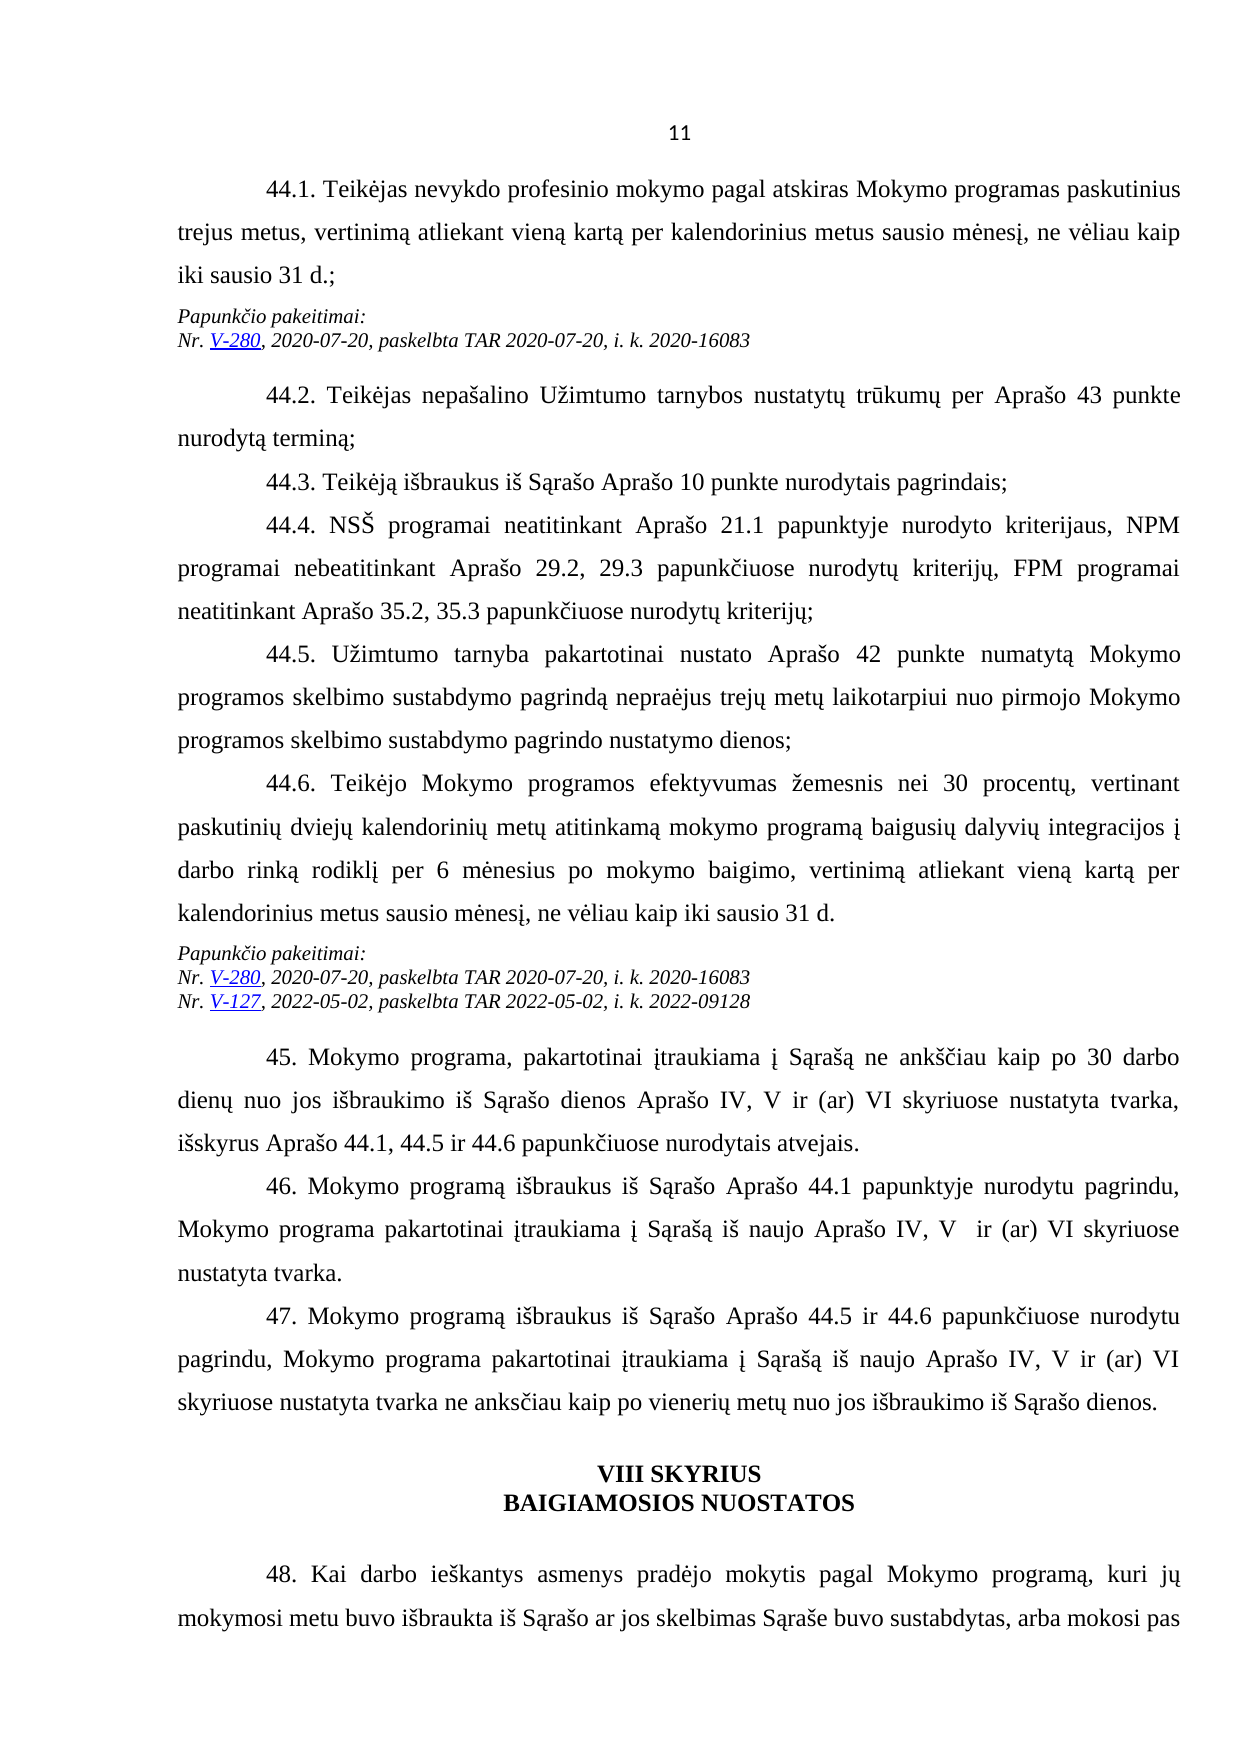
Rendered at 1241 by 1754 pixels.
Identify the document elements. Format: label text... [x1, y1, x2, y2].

text 44.5. Užimtumo tarnyba pakartotinai nustato Aprašo 42 punkte numatytą Mokymo programos skelbimo sustabdymo pagrindą nepraėjus trejų metų laikotarpiui nuo pirmojo Mokymo programos skelbimo sustabdymo pagrindo nustatymo dienos; [177, 639, 1181, 754]
text Papunkčio pakeitimai: [177, 941, 1181, 965]
text 44.3. Teikėją išbraukus iš Sąrašo Aprašo 10 punkte nurodytais pagrindais; [177, 467, 1181, 495]
text Nr. V-280, 2020-07-20, paskelbta TAR 2020-07-20, i. k. 2020-16083 [177, 965, 1181, 989]
text 44.6. Teikėjo Mokymo programos efektyvumas žemesnis nei 30 procentų, vertinant paskutinių dviejų kalendorinių metų atitinkamą mokymo programą baigusių dalyvių integracijos į darbo rinką rodiklį per 6 mėnesius po mokymo baigimo, vertinimą atliekant vieną kartą per kalendorinius metus sausio mėnesį, ne vėliau kaip iki sausio 31 d. [177, 768, 1181, 927]
text VIII SKYRIUS [177, 1459, 1181, 1488]
text Nr. V-127, 2022-05-02, paskelbta TAR 2022-05-02, i. k. 2022-09128 [177, 989, 1181, 1013]
text 48. Kai darbo ieškantys asmenys pradėjo mokytis pagal Mokymo programą, kuri jų mokymosi metu buvo išbraukta iš Sąrašo ar jos skelbimas Sąraše buvo sustabdytas, arba mokosi pas [177, 1559, 1181, 1631]
text 47. Mokymo programą išbraukus iš Sąrašo Aprašo 44.5 ir 44.6 papunkčiuose nurodytu pagrindu, Mokymo programa pakartotinai įtraukiama į Sąrašą iš naujo Aprašo IV, V ir (ar) VI skyriuose nustatyta tvarka ne anksčiau kaip po vienerių metų nuo jos išbraukimo iš Sąrašo dienos. [177, 1301, 1181, 1416]
text 44.1. Teikėjas nevykdo profesinio mokymo pagal atskiras Mokymo programas paskutinius trejus metus, vertinimą atliekant vieną kartą per kalendorinius metus sausio mėnesį, ne vėliau kaip iki sausio 31 d.; [177, 174, 1181, 289]
text BAIGIAMOSIOS NUOSTATOS [177, 1488, 1181, 1516]
text 46. Mokymo programą išbraukus iš Sąrašo Aprašo 44.1 papunktyje nurodytu pagrindu, Mokymo programa pakartotinai įtraukiama į Sąrašą iš naujo Aprašo IV, V ir (ar) VI skyriuose nustatyta tvarka. [177, 1171, 1181, 1286]
text Nr. V-280, 2020-07-20, paskelbta TAR 2020-07-20, i. k. 2020-16083 [177, 328, 1181, 352]
text 44.2. Teikėjas nepašalino Užimtumo tarnybos nustatytų trūkumų per Aprašo 43 punkte nurodytą terminą; [177, 380, 1181, 452]
text 44.4. NSŠ programai neatitinkant Aprašo 21.1 papunktyje nurodyto kriterijaus, NPM programai nebeatitinkant Aprašo 29.2, 29.3 papunkčiuose nurodytų kriterijų, FPM programai neatitinkant Aprašo 35.2, 35.3 papunkčiuose nurodytų kriterijų; [177, 510, 1181, 625]
text 45. Mokymo programa, pakartotinai įtraukiama į Sąrašą ne ankščiau kaip po 30 darbo dienų nuo jos išbraukimo iš Sąrašo dienos Aprašo IV, V ir (ar) VI skyriuose nustatyta tvarka, išskyrus Aprašo 44.1, 44.5 ir 44.6 papunkčiuose nurodytais atvejais. [177, 1042, 1181, 1157]
text Papunkčio pakeitimai: [177, 303, 1181, 328]
